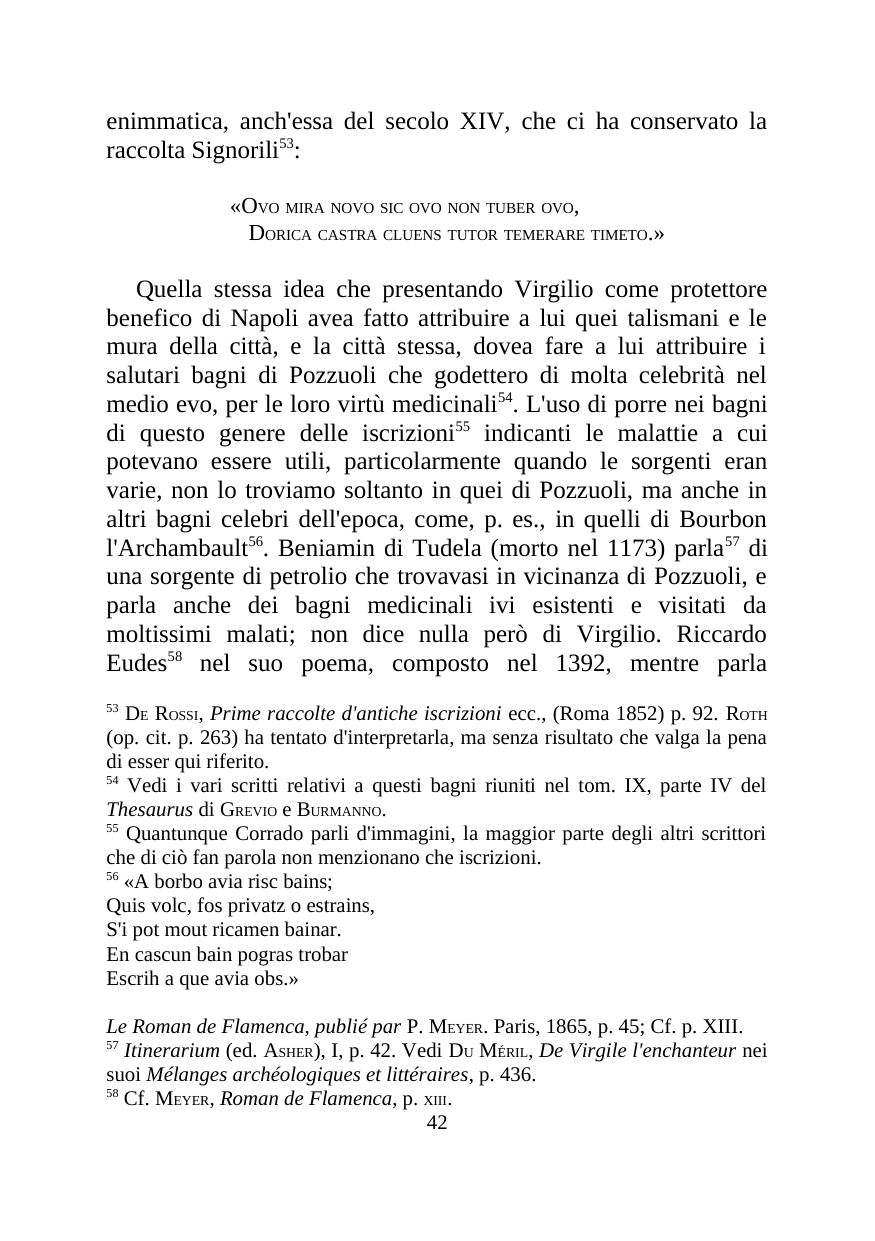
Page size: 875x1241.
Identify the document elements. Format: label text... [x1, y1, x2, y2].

text Vedi i vari scritti relativi a questi bagni riuniti nel tom. IX, parte IV del Thesaurus di Grevio e Burmanno. [106, 773, 768, 821]
text Itinerarium (ed. Asher), I, p. 42. Vedi Du Méril, De Virgile l'enchanteur nei suoi Mélanges archéologiques et littéraires, p. 436. [106, 1038, 768, 1086]
text Quella stessa idea che presentando Virgilio come protettore benefico di Napoli avea fatto attribuire a lui quei talismani e le mura della città, e la città stessa, dovea fare a lui attribuire i salutari bagni di Pozzuoli che godettero di molta celebrità nel medio evo, per le loro virtù medicinali. L'uso di porre nei bagni di questo genere delle iscrizioni indicanti le malattie a cui potevano essere utili, particolarmente quando le sorgenti eran varie, non lo troviamo soltanto in quei di Pozzuoli, ma anche in altri bagni celebri dell'epoca, come, p. es., in quelli di Bourbon l'Archambault. Beniamin di Tudela (morto nel 1173) parla di una sorgente di petrolio che trovavasi in vicinanza di Pozzuoli, e parla anche dei bagni medicinali ivi esistenti e visitati da moltissimi malati; non dice nulla però di Virgilio. Riccardo Eudes nel suo poema, composto nel 1392, mentre parla anch'egli delle iscrizioni, non dice nulla di Virgilio. Così pure La Sale in un trattato di morale citato da Le Grand d'Aussi, così Burcardo che visitava quei luoghi nel 1494, ed altri. Che questi ed altri scrittori non parlino di Virgilio, prova che l'attribuzione di quei bagni al Mantovano era un fatto tanto esclusivamente popolare che o non giunse a loro notizia, o, se pure, non ne tenner conto come di fola puerile. Certamente non potè ignorarla, ma non ne fece caso Pietro da Eboli che nel suo poemetto su quei bagni non ne dice parola, mentre il suo protettore ed amico Corrado di Querfurt, più credulo di lui e prono a fantasticare col popolo, raccoglieva e seriamente riferiva la leggenda, come fecero altri della stessa tempra quali Gervasio, Elinando e il napoletano autore della Cronica di Partenope. La leggenda popolare aggiunse alla realtà della cosa il nome di Virgilio e l'idea che quei bagni fossero utili per ogni malattia. Il benefico Mantovano avrebbe voluto così principalmente provvedere ai poveri onde potessero dispensarsi dai medici «li quali (come dice la Cronica di Partenope senza alcuna charità domandano essere pagati.» I medici però che, come dice a tal proposito un vecchio poema francese, «ont fait maint mal et maint bien» non trovavano in ciò il loro tornaconto, e particolarmente i celeberrimi della scuola salernitana videro talmente diminuire gli affari, che recatisi di soppiatto ai bagni virgiliani disfecero le iscrizioni; sicchè i poveri malati non seppero più da dove rifarsi. Ma Dio punì coloro, soggiunge la leggenda, poichè nel ritorno furon colti da una così furiosa tempesta che «annegaro intra Capre et la Minerva escepto uno lo quale manifestò questa cosa. Questo fatto, anche narrato da Gervasio e Corrado, lo è pure da Burcardo e da altri che non mescolano al racconto il nome di Virgilio. La favola dandosi l'aspetto della storia riferiva anche un preteso istrumento notarile del 1409, nel quale si asseriva essersi trovata in Pozzuoli presso al luogo detto Tre Colonne la seguente iscrizione: [106, 274, 768, 676]
text enimmatica, anch'essa del secolo XIV, che ci ha conservato la raccolta Signorili: [106, 106, 768, 164]
text Escrih a que avia obs.» [106, 966, 768, 989]
text Le Roman de Flamenca, publié par P. Meyer. Paris, 1865, p. 45; Cf. p. XIII. [106, 1014, 768, 1038]
text Dorica castra cluens tutor temerare timeto.» [219, 219, 768, 245]
text Quantunque Corrado parli d'immagini, la maggior parte degli altri scrittori che di ciò fan parola non menzionano che iscrizioni. [106, 821, 768, 869]
text «A borbo avia risc bains; [106, 869, 768, 893]
text Cf. Meyer, Roman de Flamenca, p. xiii. [106, 1086, 768, 1110]
text De Rossi, Prime raccolte d'antiche iscrizioni ecc., (Roma 1852) p. 92. Roth (op. cit. p. 263) ha tentato d'interpretarla, ma senza risultato che valga la pena di esser qui riferito. [106, 701, 768, 773]
text En cascun bain pogras trobar [106, 941, 768, 966]
text «Ovo mira novo sic ovo non tuber ovo, [200, 192, 768, 219]
text S'i pot mout ricamen bainar. [106, 917, 768, 941]
text Quis volc, fos privatz o estrains, [106, 893, 768, 917]
